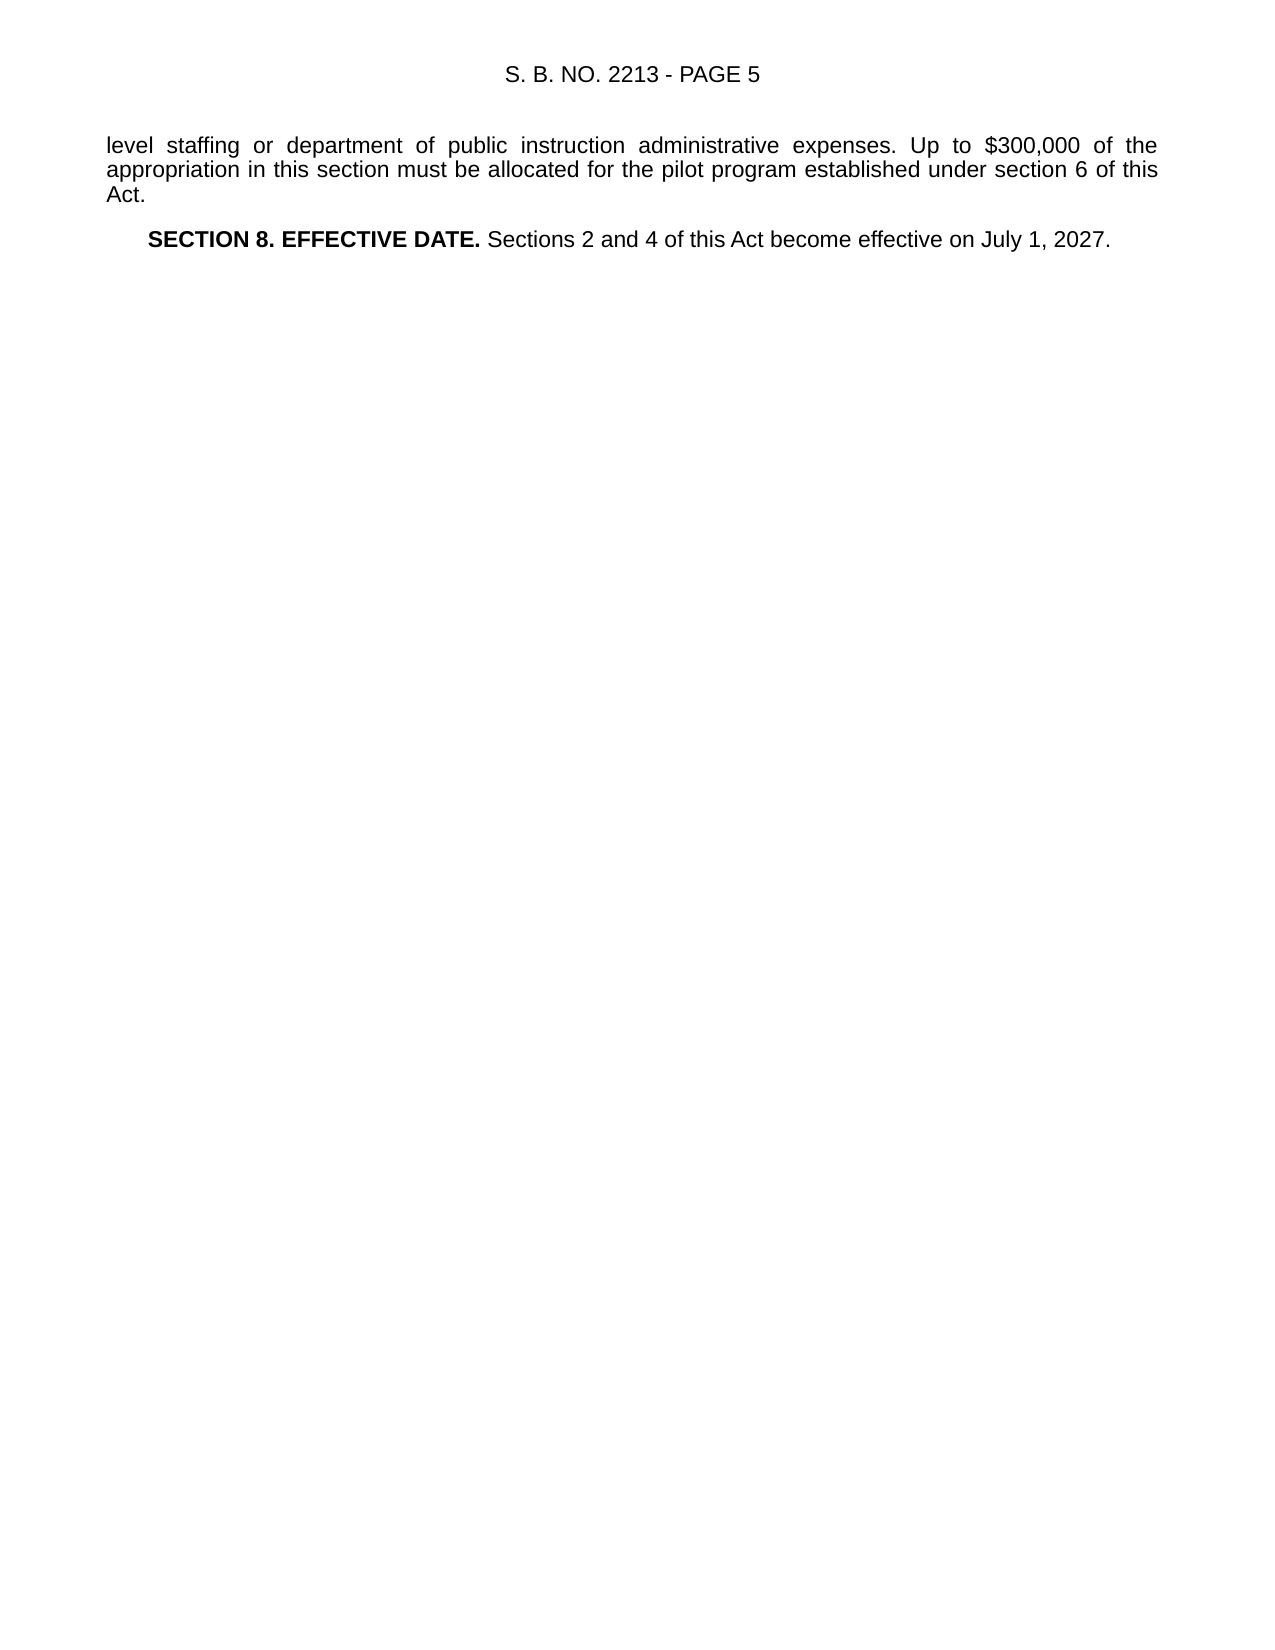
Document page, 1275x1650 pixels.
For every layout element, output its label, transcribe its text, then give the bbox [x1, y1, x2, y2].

text SECTION 8. EFFECTIVE DATE. Sections 2 and 4 of this Act become effective on July 1, 2027. [106, 228, 1158, 253]
text level staffing or department of public instruction administrative expenses. Up to $300,000 of the appropriation in this section must be allocated for the pilot program established under section 6 of this Act. [106, 133, 1158, 208]
